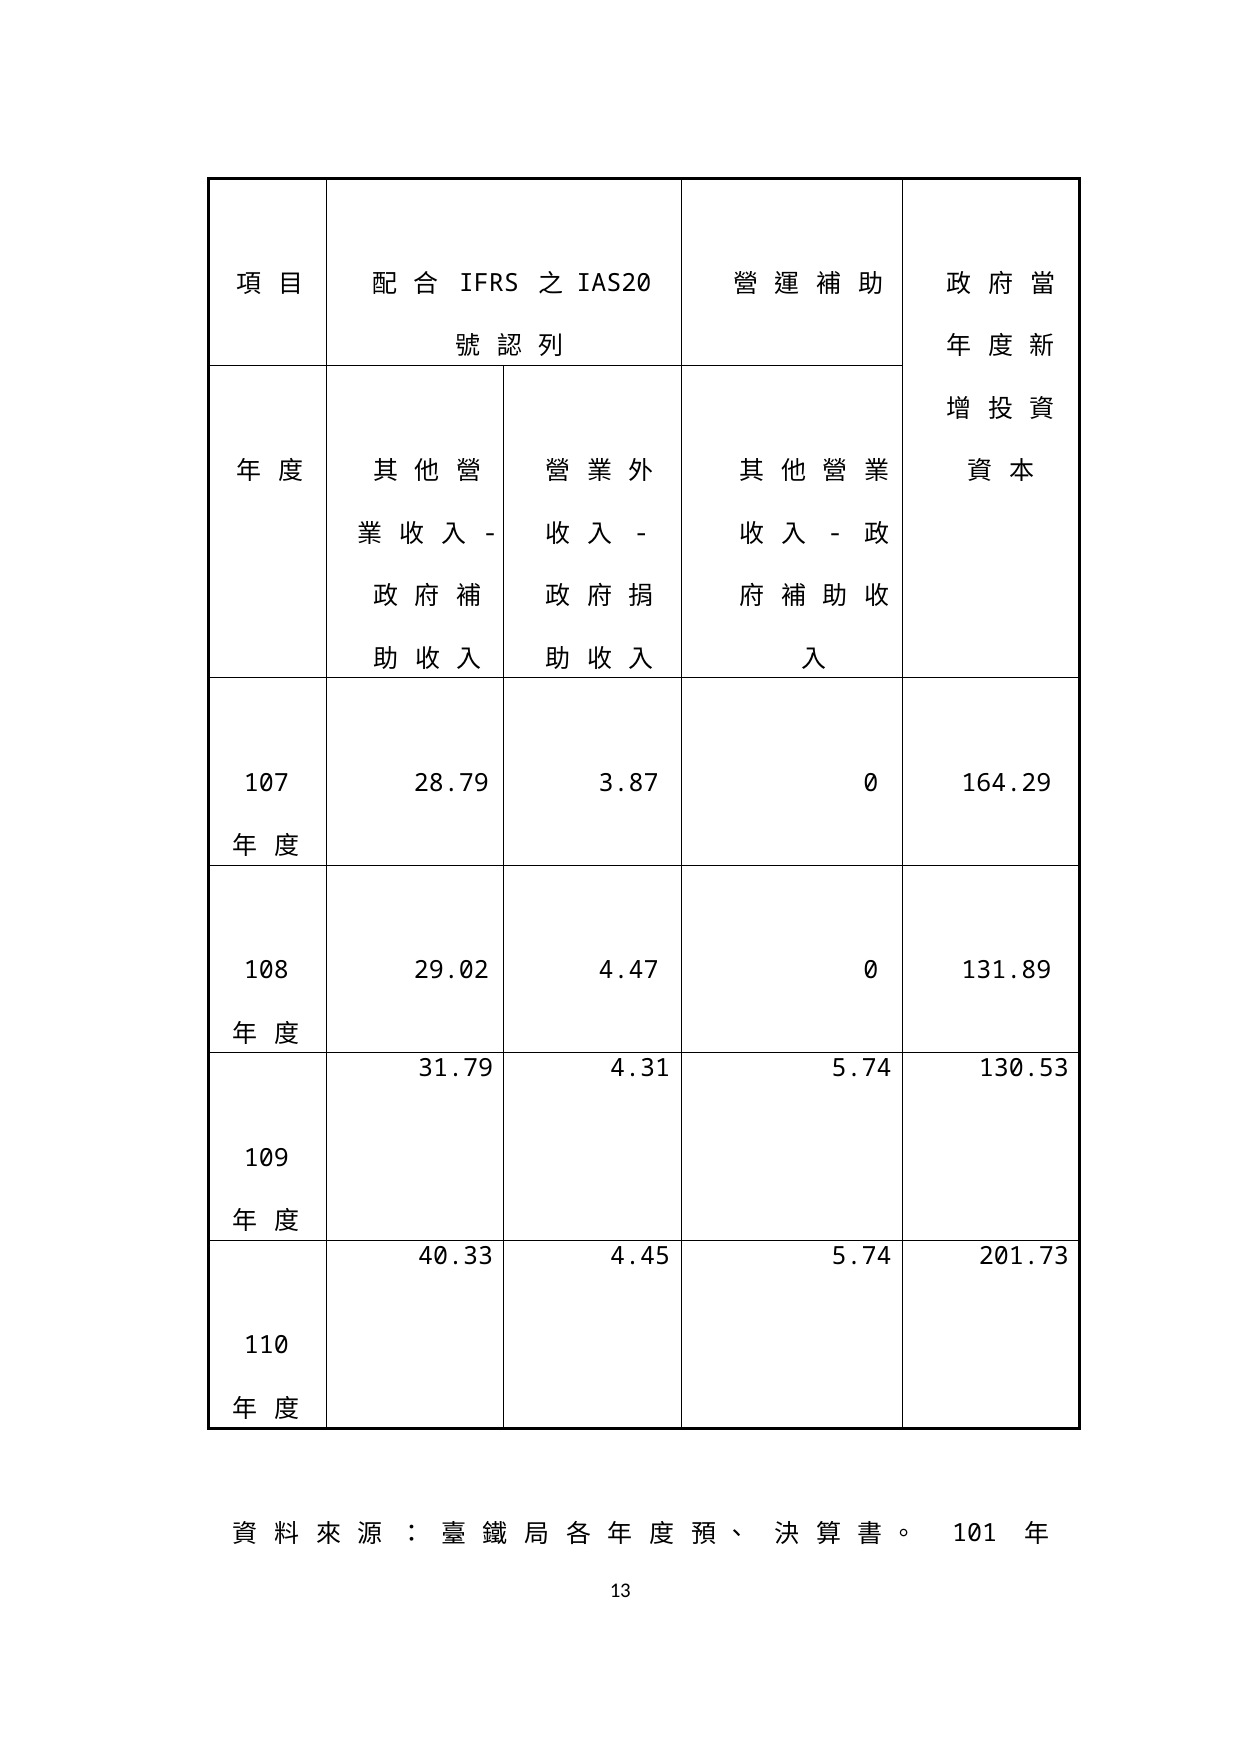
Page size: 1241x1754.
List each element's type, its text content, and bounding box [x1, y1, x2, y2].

table_cell 0 [682, 678, 902, 865]
table_cell 其他營業收入-政府補助收入 [682, 366, 902, 677]
table_cell 5.74 [682, 1053, 902, 1240]
table_cell 107年度 [210, 678, 326, 865]
table_header 項目 [210, 180, 326, 365]
text 資料來源：臺鐵局各年度預、決算書。101年 [183, 1490, 1058, 1552]
table_cell 131.89 [903, 866, 1078, 1052]
table_cell 4.47 [504, 866, 681, 1052]
table_cell 年度 [210, 366, 326, 677]
table_cell 其他營業收入-政府補助收入 [327, 366, 503, 677]
table_cell 109年度 [210, 1053, 326, 1240]
table_header 政府當年度新增投資資本 [903, 180, 1078, 677]
table_cell 營業外收入-政府捐助收入 [504, 366, 681, 677]
table_cell 31.79 [327, 1053, 503, 1240]
table_header 配合IFRS之IAS20號認列 [327, 180, 681, 365]
table_cell 4.45 [504, 1241, 681, 1427]
table_cell 3.87 [504, 678, 681, 865]
table_cell 108年度 [210, 866, 326, 1052]
table_cell 40.33 [327, 1241, 503, 1427]
table_cell 4.31 [504, 1053, 681, 1240]
table_cell 28.79 [327, 678, 503, 865]
table_cell 130.53 [903, 1053, 1078, 1240]
table_cell 5.74 [682, 1241, 902, 1427]
table_cell 0 [682, 866, 902, 1052]
table_cell 201.73 [903, 1241, 1078, 1427]
table_cell 164.29 [903, 678, 1078, 865]
table_cell 110年度 [210, 1241, 326, 1427]
table_cell 29.02 [327, 866, 503, 1052]
table_header 營運補助 [682, 180, 902, 365]
